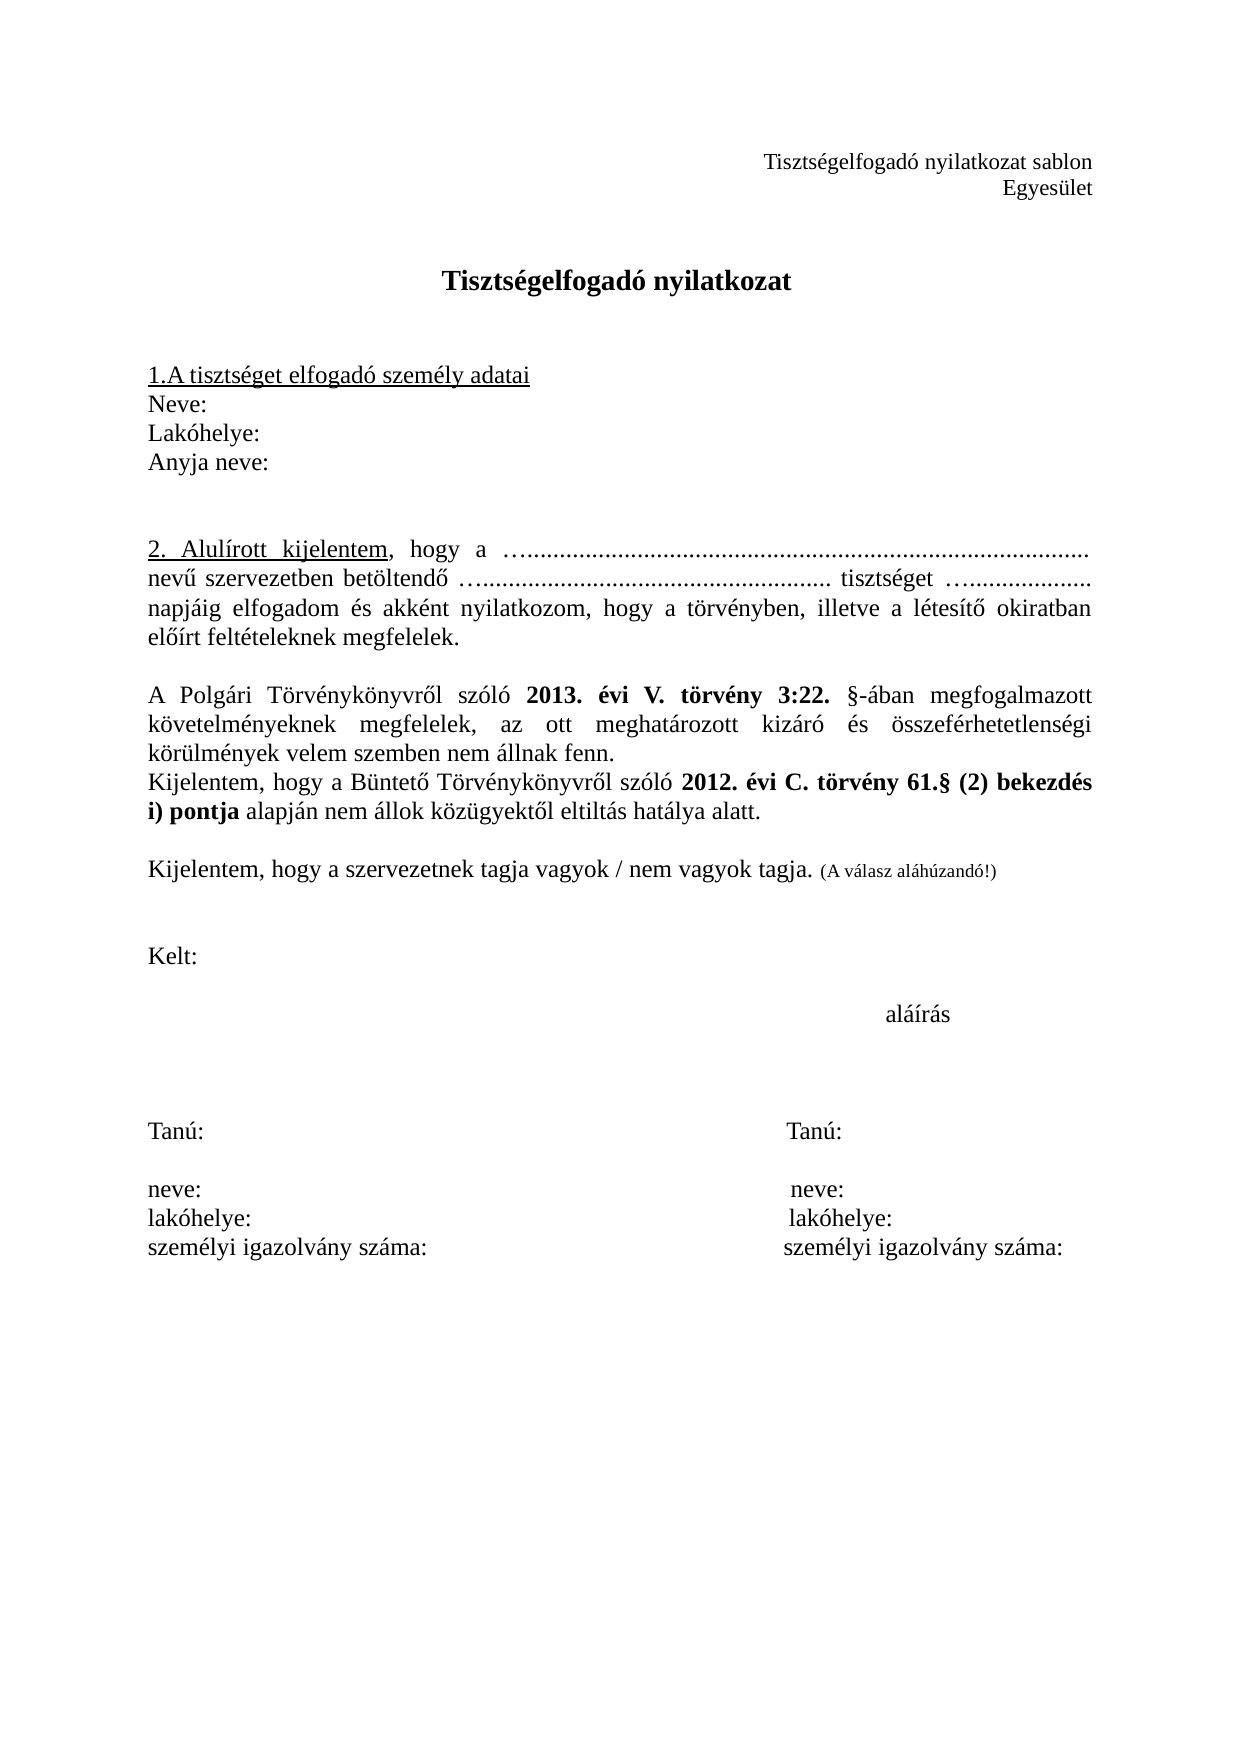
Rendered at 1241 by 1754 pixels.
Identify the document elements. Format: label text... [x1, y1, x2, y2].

text A Polgári Törvénykönyvről szóló 2013. évi V. törvény 3:22. §-ában megfogalmazott követelményeknek megfelelek, az ott meghatározott kizáró és összeférhetetlenségi körülmények velem szemben nem állnak fenn. [148, 679, 1093, 767]
text Kijelentem, hogy a szervezetnek tagja vagyok / nem vagyok tagja. (A válasz aláhúzandó!) [148, 854, 1093, 883]
text lakóhelye: lakóhelye: [148, 1203, 1093, 1232]
text aláírás [148, 999, 1093, 1028]
text Tisztségelfogadó nyilatkozat [148, 264, 1093, 297]
text személyi igazolvány száma: személyi igazolvány száma: [148, 1232, 1093, 1261]
text Kelt: [148, 941, 1093, 970]
text 1.A tisztséget elfogadó személy adatai [148, 360, 1093, 389]
text Anyja neve: [148, 447, 1093, 476]
text Neve: [148, 389, 1093, 418]
text Lakóhelye: [148, 418, 1093, 447]
text Kijelentem, hogy a Büntető Törvénykönyvről szóló 2012. évi C. törvény 61.§ (2) bekezdés i) pontja alapján nem állok közügyektől eltiltás hatálya alatt. [148, 767, 1093, 825]
text 2. Alulírott kijelentem, hogy a …....................................................................................... nevű szervezetben betöltendő …...................................................... tisztséget …................... napjáig elfogadom és akként nyilatkozom, hogy a törvényben, illetve a létesítő okiratban előírt feltételeknek megfelelek. [148, 534, 1093, 651]
text neve: neve: [148, 1174, 1093, 1203]
text Tanú: Tanú: [148, 1116, 1093, 1144]
